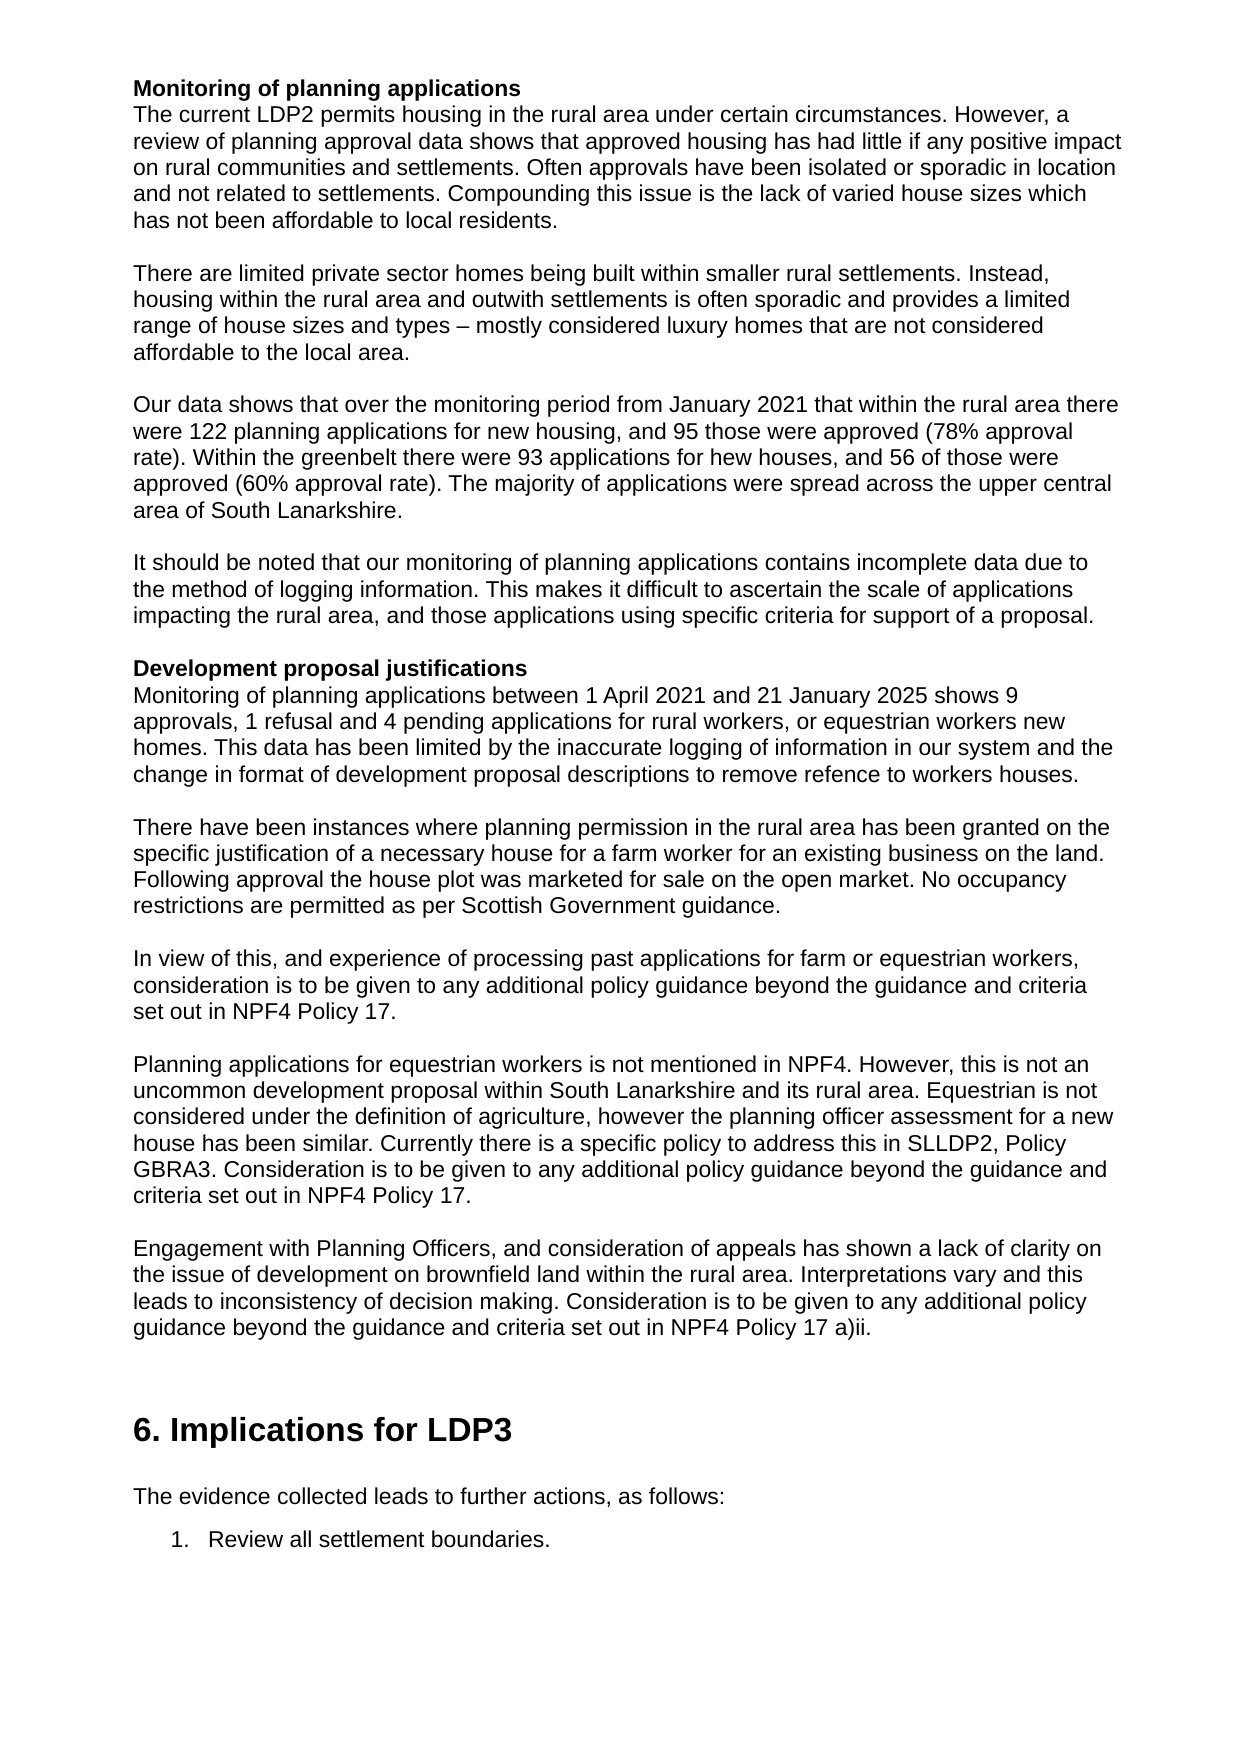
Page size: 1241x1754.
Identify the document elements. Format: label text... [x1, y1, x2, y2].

text Development proposal justifications [133, 655, 1122, 681]
text The current LDP2 permits housing in the rural area under certain circumstances. However, a review of planning approval data shows that approved housing has had little if any positive impact on rural communities and settlements. Often approvals have been isolated or sporadic in location and not related to settlements. Compounding this issue is the lack of varied house sizes which has not been affordable to local residents. [133, 101, 1122, 233]
text Monitoring of planning applications [133, 75, 1122, 101]
subtitle 6. Implications for LDP3 [133, 1410, 1122, 1448]
text Monitoring of planning applications between 1 April 2021 and 21 January 2025 shows 9 approvals, 1 refusal and 4 pending applications for rural workers, or equestrian workers new homes. This data has been limited by the inaccurate logging of information in our system and the change in format of development proposal descriptions to remove refence to workers houses. [133, 682, 1122, 787]
text In view of this, and experience of processing past applications for farm or equestrian workers, consideration is to be given to any additional policy guidance beyond the guidance and criteria set out in NPF4 Policy 17. [133, 945, 1122, 1024]
list Review all settlement boundaries. [170, 1526, 1122, 1552]
text There are limited private sector homes being built within smaller rural settlements. Instead, housing within the rural area and outwith settlements is often sporadic and provides a limited range of house sizes and types – mostly considered luxury homes that are not considered affordable to the local area. [133, 259, 1122, 365]
text Our data shows that over the monitoring period from January 2021 that within the rural area there were 122 planning applications for new housing, and 95 those were approved (78% approval rate). Within the greenbelt there were 93 applications for hew houses, and 56 of those were approved (60% approval rate). The majority of applications were spread across the upper central area of South Lanarkshire. [133, 391, 1122, 523]
text Engagement with Planning Officers, and consideration of appeals has shown a lack of clarity on the issue of development on brownfield land within the rural area. Interpretations vary and this leads to inconsistency of decision making. Consideration is to be given to any additional policy guidance beyond the guidance and criteria set out in NPF4 Policy 17 a)ii. [133, 1235, 1122, 1341]
text It should be noted that our monitoring of planning applications contains incomplete data due to the method of logging information. This makes it difficult to ascertain the scale of applications impacting the rural area, and those applications using specific criteria for support of a proposal. [133, 549, 1122, 628]
text There have been instances where planning permission in the rural area has been granted on the specific justification of a necessary house for a farm worker for an existing business on the land. Following approval the house plot was marketed for sale on the open market. No occupancy restrictions are permitted as per Scottish Government guidance. [133, 813, 1122, 919]
text Planning applications for equestrian workers is not mentioned in NPF4. However, this is not an uncommon development proposal within South Lanarkshire and its rural area. Equestrian is not considered under the definition of agriculture, however the planning officer assessment for a new house has been similar. Currently there is a specific policy to address this in SLLDP2, Policy GBRA3. Consideration is to be given to any additional policy guidance beyond the guidance and criteria set out in NPF4 Policy 17. [133, 1051, 1122, 1209]
text The evidence collected leads to further actions, as follows: [133, 1483, 1122, 1509]
